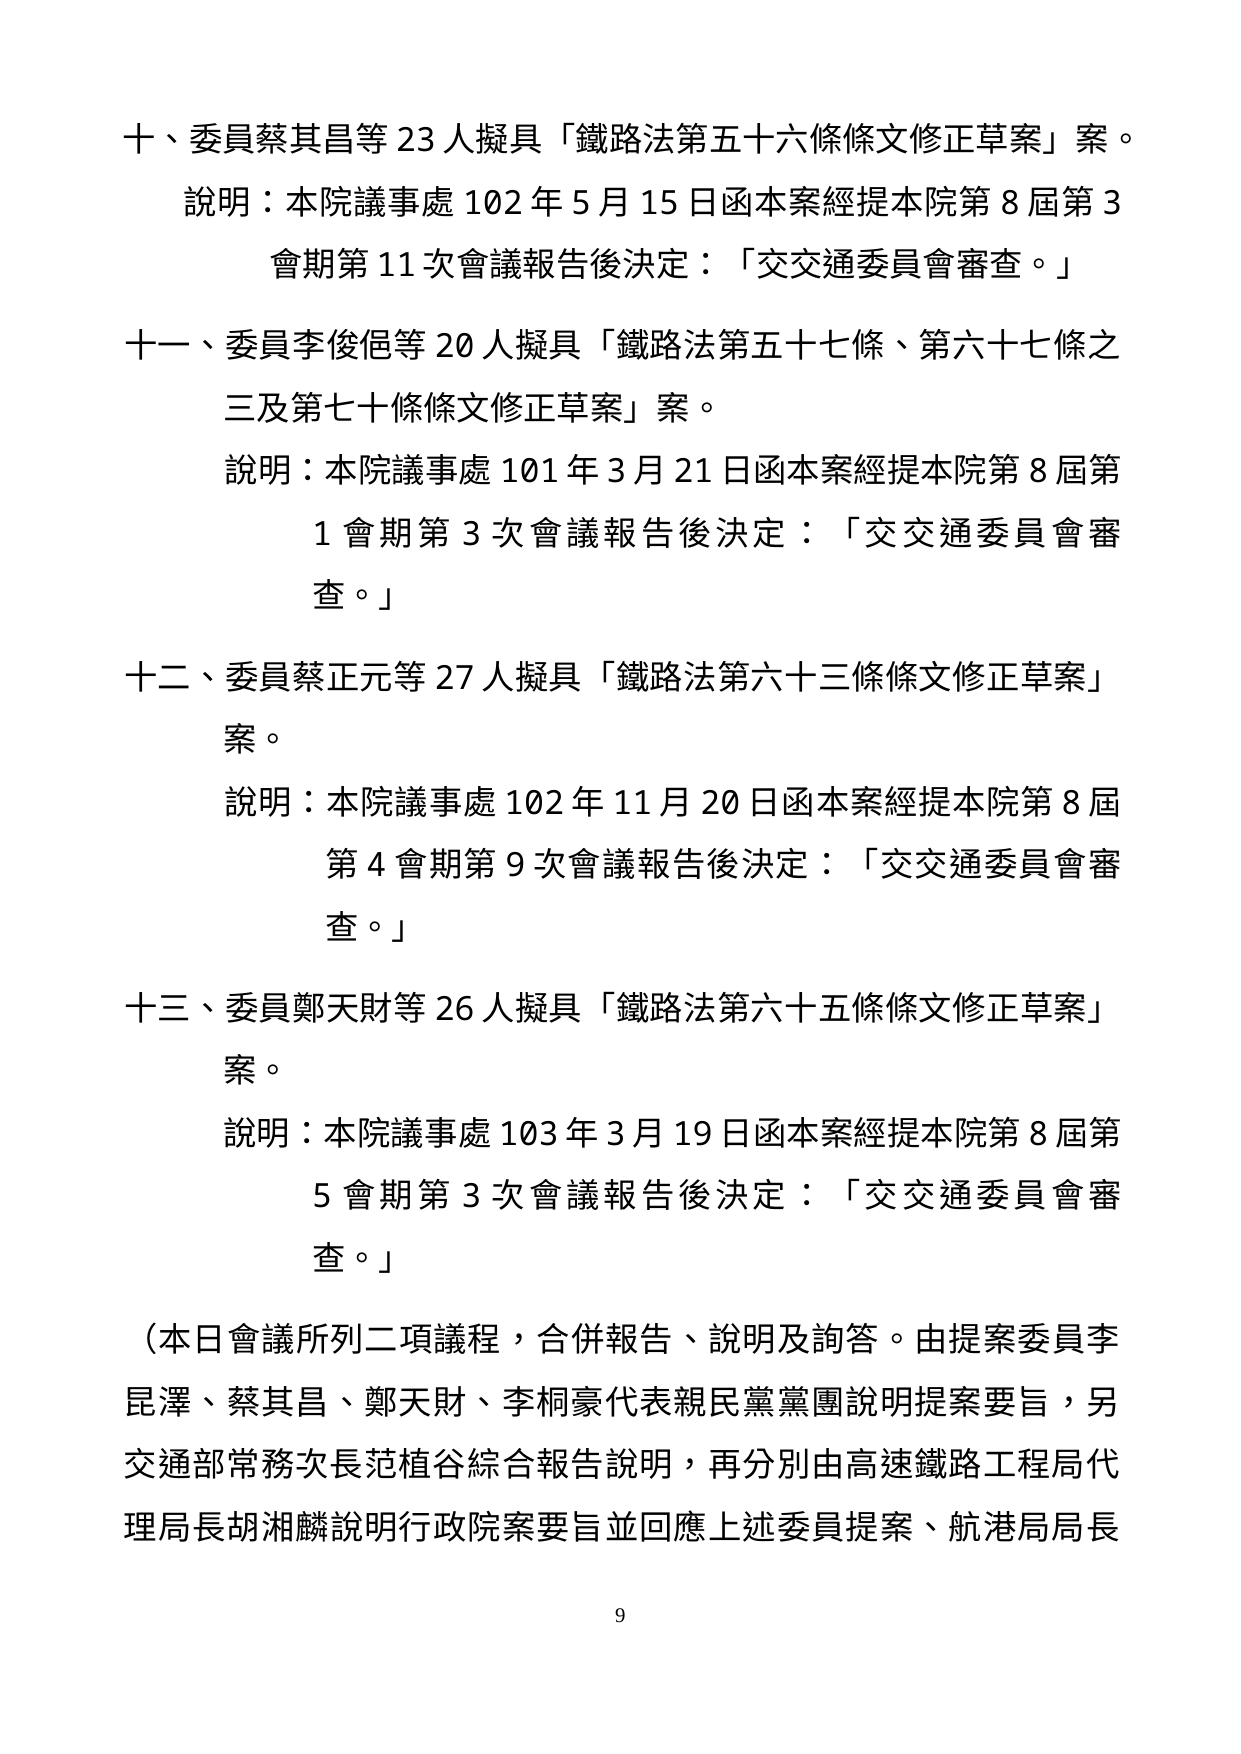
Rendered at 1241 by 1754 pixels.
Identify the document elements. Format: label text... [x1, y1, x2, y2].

text 說明：本院議事處102年11月20日函本案經提本院第8屆第4會期第9次會議報告後決定：「交交通委員會審查。」 [224, 758, 1122, 946]
text 說明：本院議事處101年3月21日函本案經提本院第8屆第1會期第3次會議報告後決定：「交交通委員會審查。」 [224, 427, 1122, 614]
text 十一、委員李俊俋等20人擬具「鐵路法第五十七條、第六十七條之三及第七十條條文修正草案」案。 [124, 302, 1122, 427]
text 十二、委員蔡正元等27人擬具「鐵路法第六十三條條文修正草案」案。 [124, 633, 1122, 758]
text 十三、委員鄭天財等26人擬具「鐵路法第六十五條條文修正草案」案。 [124, 964, 1122, 1089]
text 說明：本院議事處103年3月19日函本案經提本院第8屆第5會期第3次會議報告後決定：「交交通委員會審查。」 [223, 1089, 1122, 1277]
text 十、委員蔡其昌等23人擬具「鐵路法第五十六條條文修正草案」案。 [122, 96, 1122, 158]
text （本日會議所列二項議程，合併報告、說明及詢答。由提案委員李昆澤、蔡其昌、鄭天財、李桐豪代表親民黨黨團說明提案要旨，另交通部常務次長范植谷綜合報告說明，再分別由高速鐵路工程局代理局長胡湘麟說明行政院案要旨並回應上述委員提案、航港局局長祁文中報告油汙案後，計有委員李昆澤、楊麗環、羅淑蕾、葉宜津、林國正、蔡其昌、李鴻鈞、管碧玲、王進士、魏明谷、盧秀燕、許添財等12人提出質詢，均經交通部常務次長范植谷、行政院海岸巡防署海洋巡防總局副組長曾國庭及相關人員分別予以答復；委員廖國棟、鄭汝芬、潘維剛、劉櫂豪、林明溱及周倪安所提書面質詢，列入紀錄並刊登公報。） [124, 1296, 1122, 1546]
text 說明：本院議事處102年5月15日函本案經提本院第8屆第3會期第11次會議報告後決定：「交交通委員會審查。」 [183, 158, 1122, 283]
